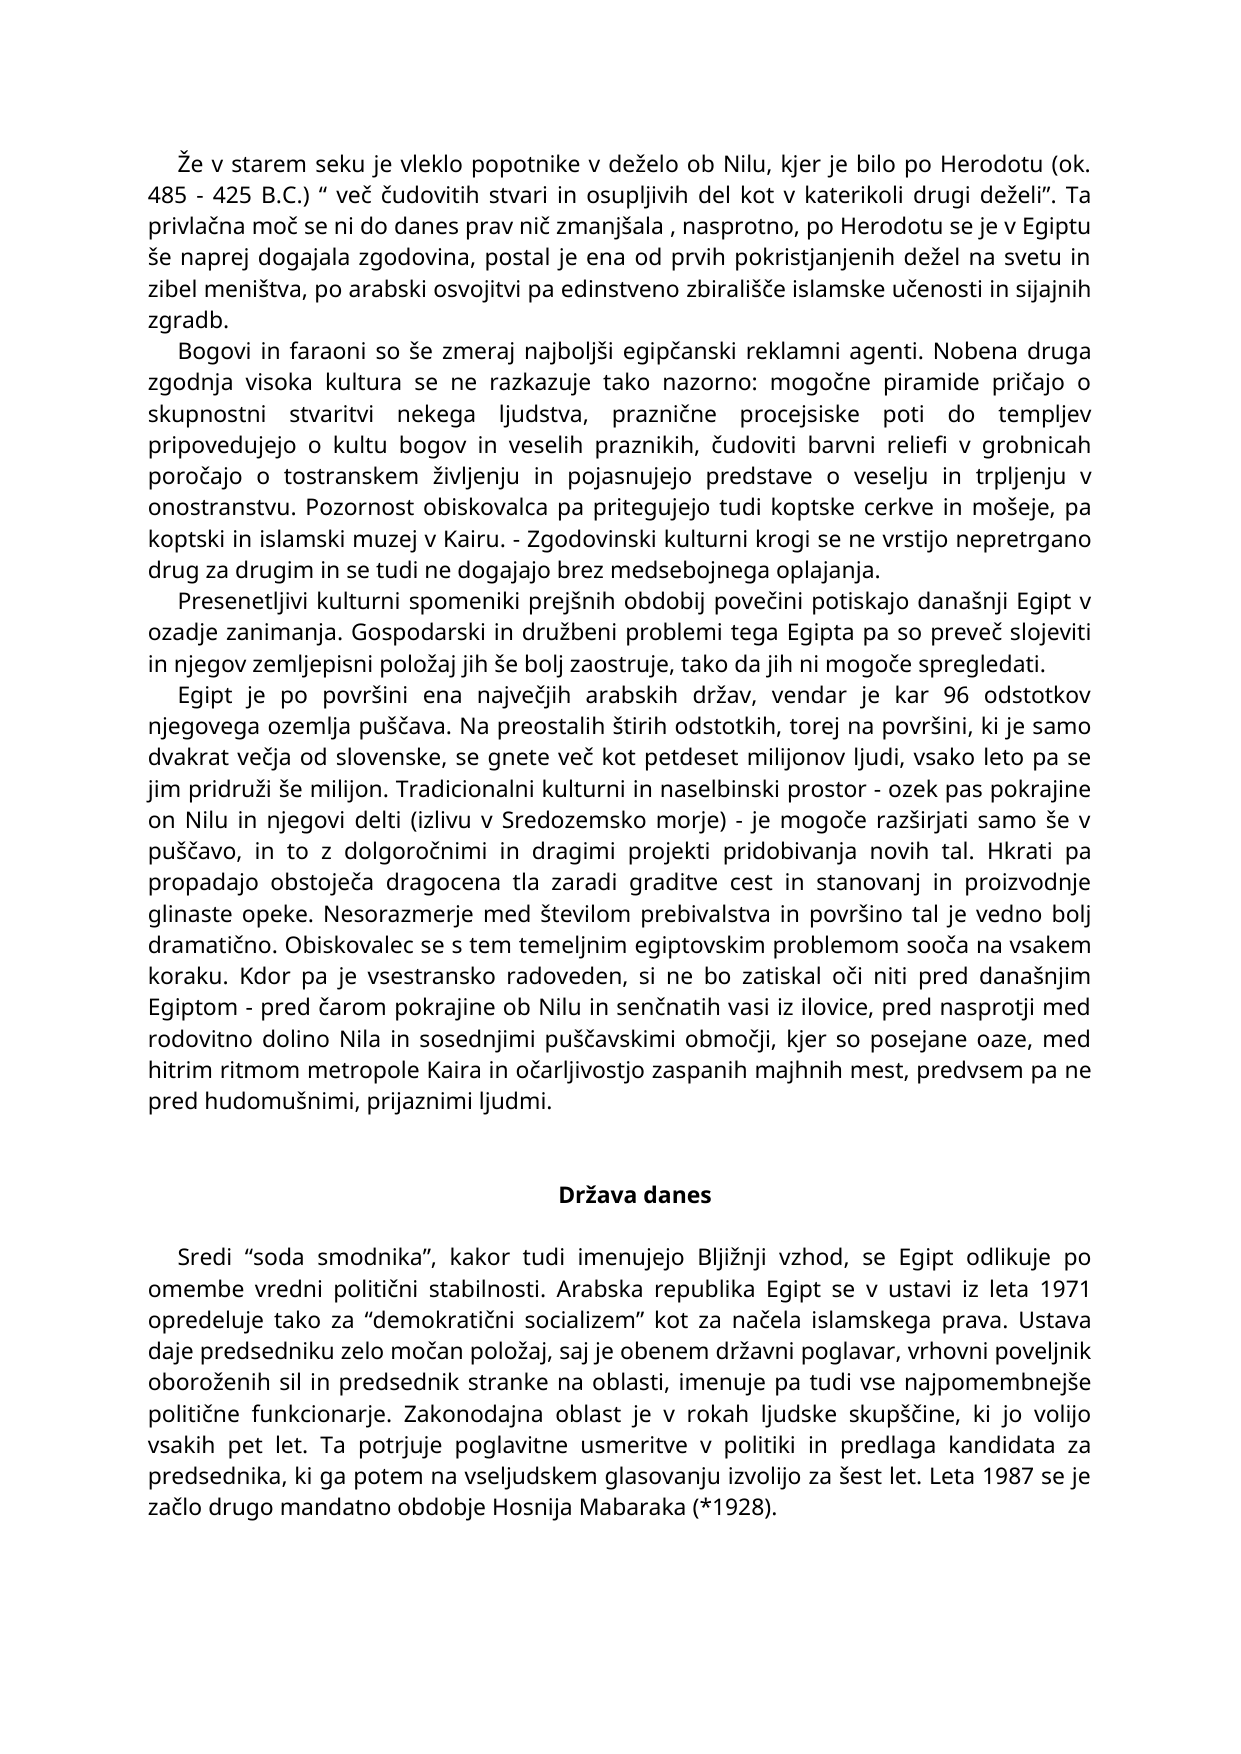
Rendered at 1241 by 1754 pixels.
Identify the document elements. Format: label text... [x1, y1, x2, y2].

text Egipt je po površini ena največjih arabskih držav, vendar je kar 96 odstotkov njegovega ozemlja puščava. Na preostalih štirih odstotkih, torej na površini, ki je samo dvakrat večja od slovenske, se gnete več kot petdeset milijonov ljudi, vsako leto pa se jim pridruži še milijon. Tradicionalni kulturni in naselbinski prostor - ozek pas pokrajine on Nilu in njegovi delti (izlivu v Sredozemsko morje) - je mogoče razširjati samo še v puščavo, in to z dolgoročnimi in dragimi projekti pridobivanja novih tal. Hkrati pa propadajo obstoječa dragocena tla zaradi graditve cest in stanovanj in proizvodnje glinaste opeke. Nesorazmerje med številom prebivalstva in površino tal je vedno bolj dramatično. Obiskovalec se s tem temeljnim egiptovskim problemom sooča na vsakem koraku. Kdor pa je vsestransko radoveden, si ne bo zatiskal oči niti pred današnjim Egiptom - pred čarom pokrajine ob Nilu in senčnatih vasi iz ilovice, pred nasprotji med rodovitno dolino Nila in sosednjimi puščavskimi območji, kjer so posejane oaze, med hitrim ritmom metropole Kaira in očarljivostjo zaspanih majhnih mest, predvsem pa ne pred hudomušnimi, prijaznimi ljudmi. [148, 679, 1093, 1116]
text Bogovi in faraoni so še zmeraj najboljši egipčanski reklamni agenti. Nobena druga zgodnja visoka kultura se ne razkazuje tako nazorno: mogočne piramide pričajo o skupnostni stvaritvi nekega ljudstva, praznične procejsiske poti do templjev pripovedujejo o kultu bogov in veselih praznikih, čudoviti barvni reliefi v grobnicah poročajo o tostranskem življenju in pojasnujejo predstave o veselju in trpljenju v onostranstvu. Pozornost obiskovalca pa pritegujejo tudi koptske cerkve in mošeje, pa koptski in islamski muzej v Kairu. - Zgodovinski kulturni krogi se ne vrstijo nepretrgano drug za drugim in se tudi ne dogajajo brez medsebojnega oplajanja. [148, 335, 1093, 585]
subtitle Država danes [148, 1179, 1093, 1210]
text Presenetljivi kulturni spomeniki prejšnih obdobij povečini potiskajo današnji Egipt v ozadje zanimanja. Gospodarski in družbeni problemi tega Egipta pa so preveč slojeviti in njegov zemljepisni položaj jih še bolj zaostruje, tako da jih ni mogoče spregledati. [148, 585, 1093, 679]
text Že v starem seku je vleklo popotnike v deželo ob Nilu, kjer je bilo po Herodotu (ok. 485 - 425 B.C.) “ več čudovitih stvari in osupljivih del kot v katerikoli drugi deželi”. Ta privlačna moč se ni do danes prav nič zmanjšala , nasprotno, po Herodotu se je v Egiptu še naprej dogajala zgodovina, postal je ena od prvih pokristjanjenih dežel na svetu in zibel meništva, po arabski osvojitvi pa edinstveno zbirališče islamske učenosti in sijajnih zgradb. [148, 148, 1093, 335]
text Sredi “soda smodnika”, kakor tudi imenujejo Bljižnji vzhod, se Egipt odlikuje po omembe vredni politični stabilnosti. Arabska republika Egipt se v ustavi iz leta 1971 opredeluje tako za “demokratični socializem” kot za načela islamskega prava. Ustava daje predsedniku zelo močan položaj, saj je obenem državni poglavar, vrhovni poveljnik oboroženih sil in predsednik stranke na oblasti, imenuje pa tudi vse najpomembnejše politične funkcionarje. Zakonodajna oblast je v rokah ljudske skupščine, ki jo volijo vsakih pet let. Ta potrjuje poglavitne usmeritve v politiki in predlaga kandidata za predsednika, ki ga potem na vseljudskem glasovanju izvolijo za šest let. Leta 1987 se je začlo drugo mandatno obdobje Hosnija Mabaraka (*1928). [148, 1241, 1093, 1523]
